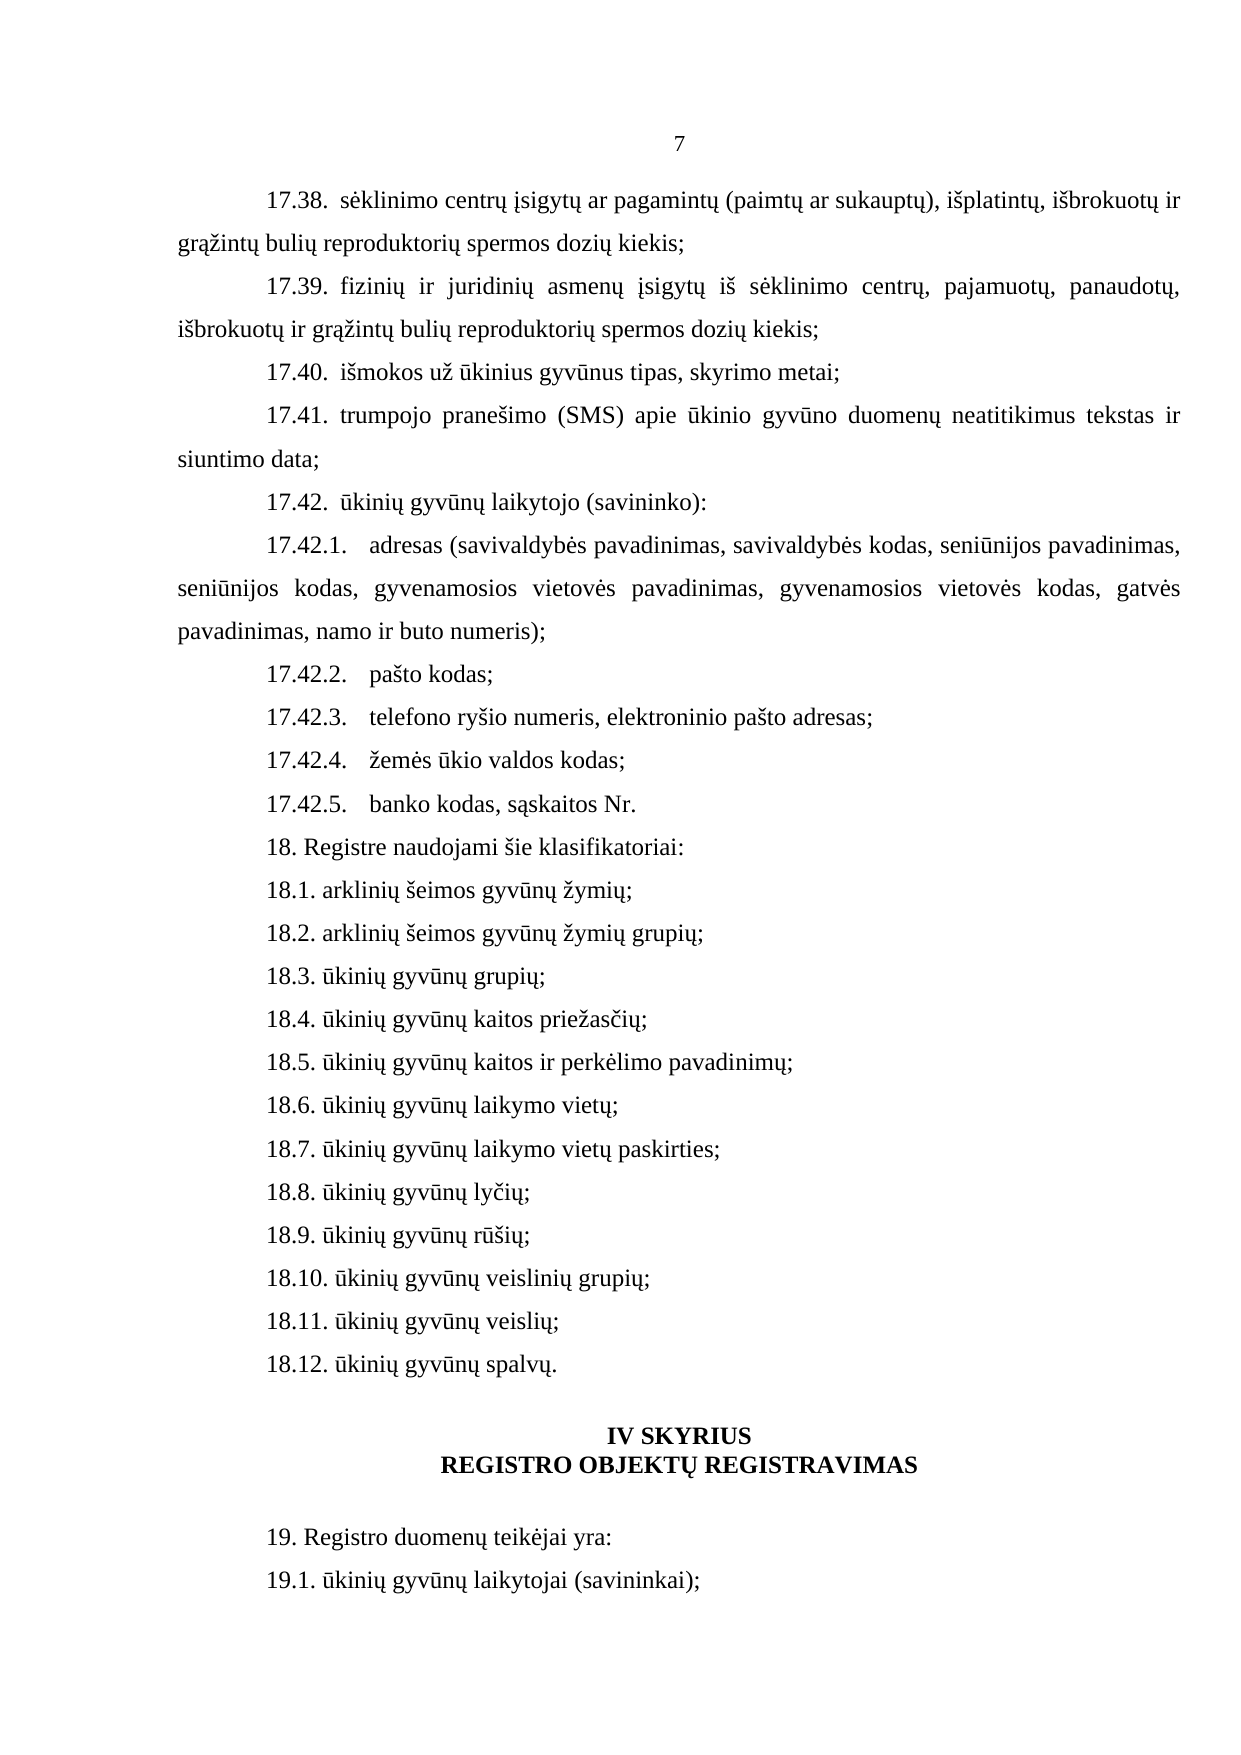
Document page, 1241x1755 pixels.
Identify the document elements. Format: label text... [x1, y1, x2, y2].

text 18.6. ūkinių gyvūnų laikymo vietų; [266, 1091, 1181, 1119]
text 17.41. trumpojo pranešimo (SMS) apie ūkinio gyvūno duomenų neatitikimus tekstas ir siuntimo data; [177, 401, 1181, 472]
text 19. Registro duomenų teikėjai yra: [266, 1522, 1181, 1551]
text 18. Registre naudojami šie klasifikatoriai: [251, 832, 1181, 861]
text 18.5. ūkinių gyvūnų kaitos ir perkėlimo pavadinimų; [266, 1047, 1181, 1076]
text 18.2. arklinių šeimos gyvūnų žymių grupių; [266, 918, 1181, 947]
text 18.11. ūkinių gyvūnų veislių; [266, 1306, 1181, 1335]
text 17.39. fizinių ir juridinių asmenų įsigytų iš sėklinimo centrų, pajamuotų, panaudotų, išbrokuotų ir grąžintų bulių reproduktorių spermos dozių kiekis; [177, 271, 1181, 343]
text 19.1. ūkinių gyvūnų laikytojai (savininkai); [266, 1565, 1181, 1594]
text REGISTRO OBJEKTŲ REGISTRAVIMAS [177, 1450, 1181, 1479]
text 17.42.4. žemės ūkio valdos kodas; [177, 746, 1181, 774]
text 17.38. sėklinimo centrų įsigytų ar pagamintų (paimtų ar sukauptų), išplatintų, išbrokuotų ir grąžintų bulių reproduktorių spermos dozių kiekis; [177, 185, 1181, 257]
text 18.7. ūkinių gyvūnų laikymo vietų paskirties; [266, 1134, 1181, 1162]
text 17.40. išmokos už ūkinius gyvūnus tipas, skyrimo metai; [177, 357, 1181, 386]
text 17.42.1. adresas (savivaldybės pavadinimas, savivaldybės kodas, seniūnijos pavadinimas, seniūnijos kodas, gyvenamosios vietovės pavadinimas, gyvenamosios vietovės kodas, gatvės pavadinimas, namo ir buto numeris); [177, 530, 1181, 645]
text 18.10. ūkinių gyvūnų veislinių grupių; [266, 1263, 1181, 1292]
text 18.1. arklinių šeimos gyvūnų žymių; [266, 875, 1181, 904]
text 18.8. ūkinių gyvūnų lyčių; [266, 1177, 1181, 1206]
text 17.42.5. banko kodas, sąskaitos Nr. [177, 789, 1181, 817]
text 18.12. ūkinių gyvūnų spalvų. [266, 1349, 1181, 1378]
text 17.42. ūkinių gyvūnų laikytojo (savininko): [177, 487, 1181, 516]
text IV SKYRIUS [177, 1421, 1181, 1450]
text 17.42.2. pašto kodas; [177, 659, 1181, 688]
text 17.42.3. telefono ryšio numeris, elektroninio pašto adresas; [177, 702, 1181, 731]
text 18.3. ūkinių gyvūnų grupių; [266, 961, 1181, 990]
text 18.4. ūkinių gyvūnų kaitos priežasčių; [266, 1004, 1181, 1033]
text 18.9. ūkinių gyvūnų rūšių; [266, 1220, 1181, 1249]
